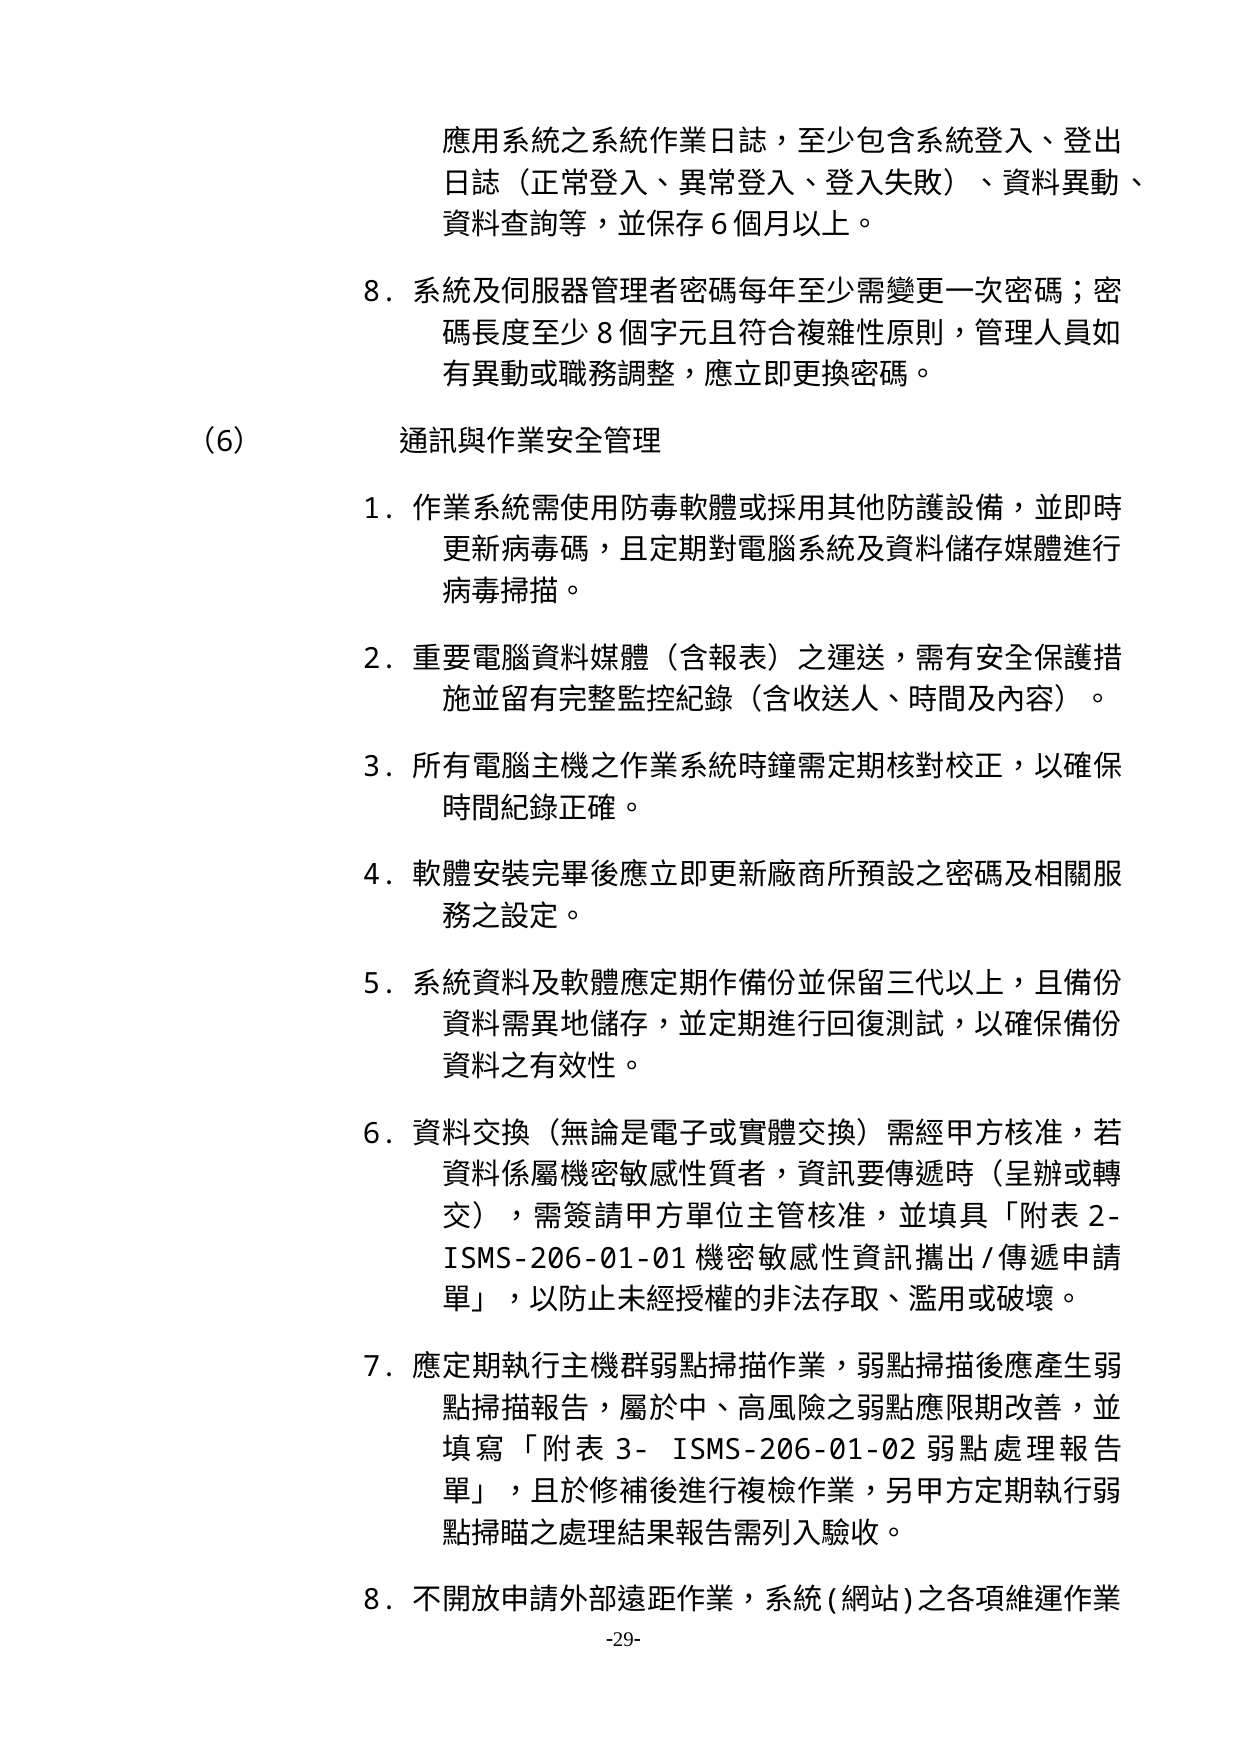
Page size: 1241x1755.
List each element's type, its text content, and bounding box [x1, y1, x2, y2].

list 作業系統需留存詳細的管理者與操作員之作業日誌，至少包含主機安全稽核日誌及登出、登入日誌（正常登入、異常登入、登入失敗）等，並保存3個月以上。應用系統之系統作業日誌，至少包含系統登入、登出日誌（正常登入、異常登入、登入失敗）、資料異動、資料查詢等，並保存6個月以上。 [363, 118, 1122, 243]
list 系統及伺服器管理者密碼每年至少需變更一次密碼；密碼長度至少8個字元且符合複雜性原則，管理人員如有異動或職務調整，應立即更換密碼。 [363, 268, 1122, 393]
list 通訊與作業安全管理 [187, 418, 1122, 460]
list 資料交換（無論是電子或實體交換）需經甲方核准，若資料係屬機密敏感性質者，資訊要傳遞時（呈辦或轉交），需簽請甲方單位主管核准，並填具「附表2- ISMS-206-01-01機密敏感性資訊攜出/傳遞申請單」，以防止未經授權的非法存取、濫用或破壞。 [363, 1110, 1122, 1318]
list 不開放申請外部遠距作業，系統(網站)之各項維運作業 [363, 1576, 1122, 1618]
list 重要電腦資料媒體（含報表）之運送，需有安全保護措施並留有完整監控紀錄（含收送人、時間及內容）。 [363, 635, 1122, 718]
list 軟體安裝完畢後應立即更新廠商所預設之密碼及相關服務之設定。 [363, 851, 1122, 935]
list 應定期執行主機群弱點掃描作業，弱點掃描後應產生弱點掃描報告，屬於中、高風險之弱點應限期改善，並填寫「附表3- ISMS-206-01-02弱點處理報告單」，且於修補後進行複檢作業，另甲方定期執行弱點掃瞄之處理結果報告需列入驗收。 [363, 1343, 1122, 1551]
list 所有電腦主機之作業系統時鐘需定期核對校正，以確保時間紀錄正確。 [363, 743, 1122, 826]
list 作業系統需使用防毒軟體或採用其他防護設備，並即時更新病毒碼，且定期對電腦系統及資料儲存媒體進行病毒掃描。 [363, 485, 1122, 610]
list 系統資料及軟體應定期作備份並保留三代以上，且備份資料需異地儲存，並定期進行回復測試，以確保備份資料之有效性。 [363, 960, 1122, 1085]
